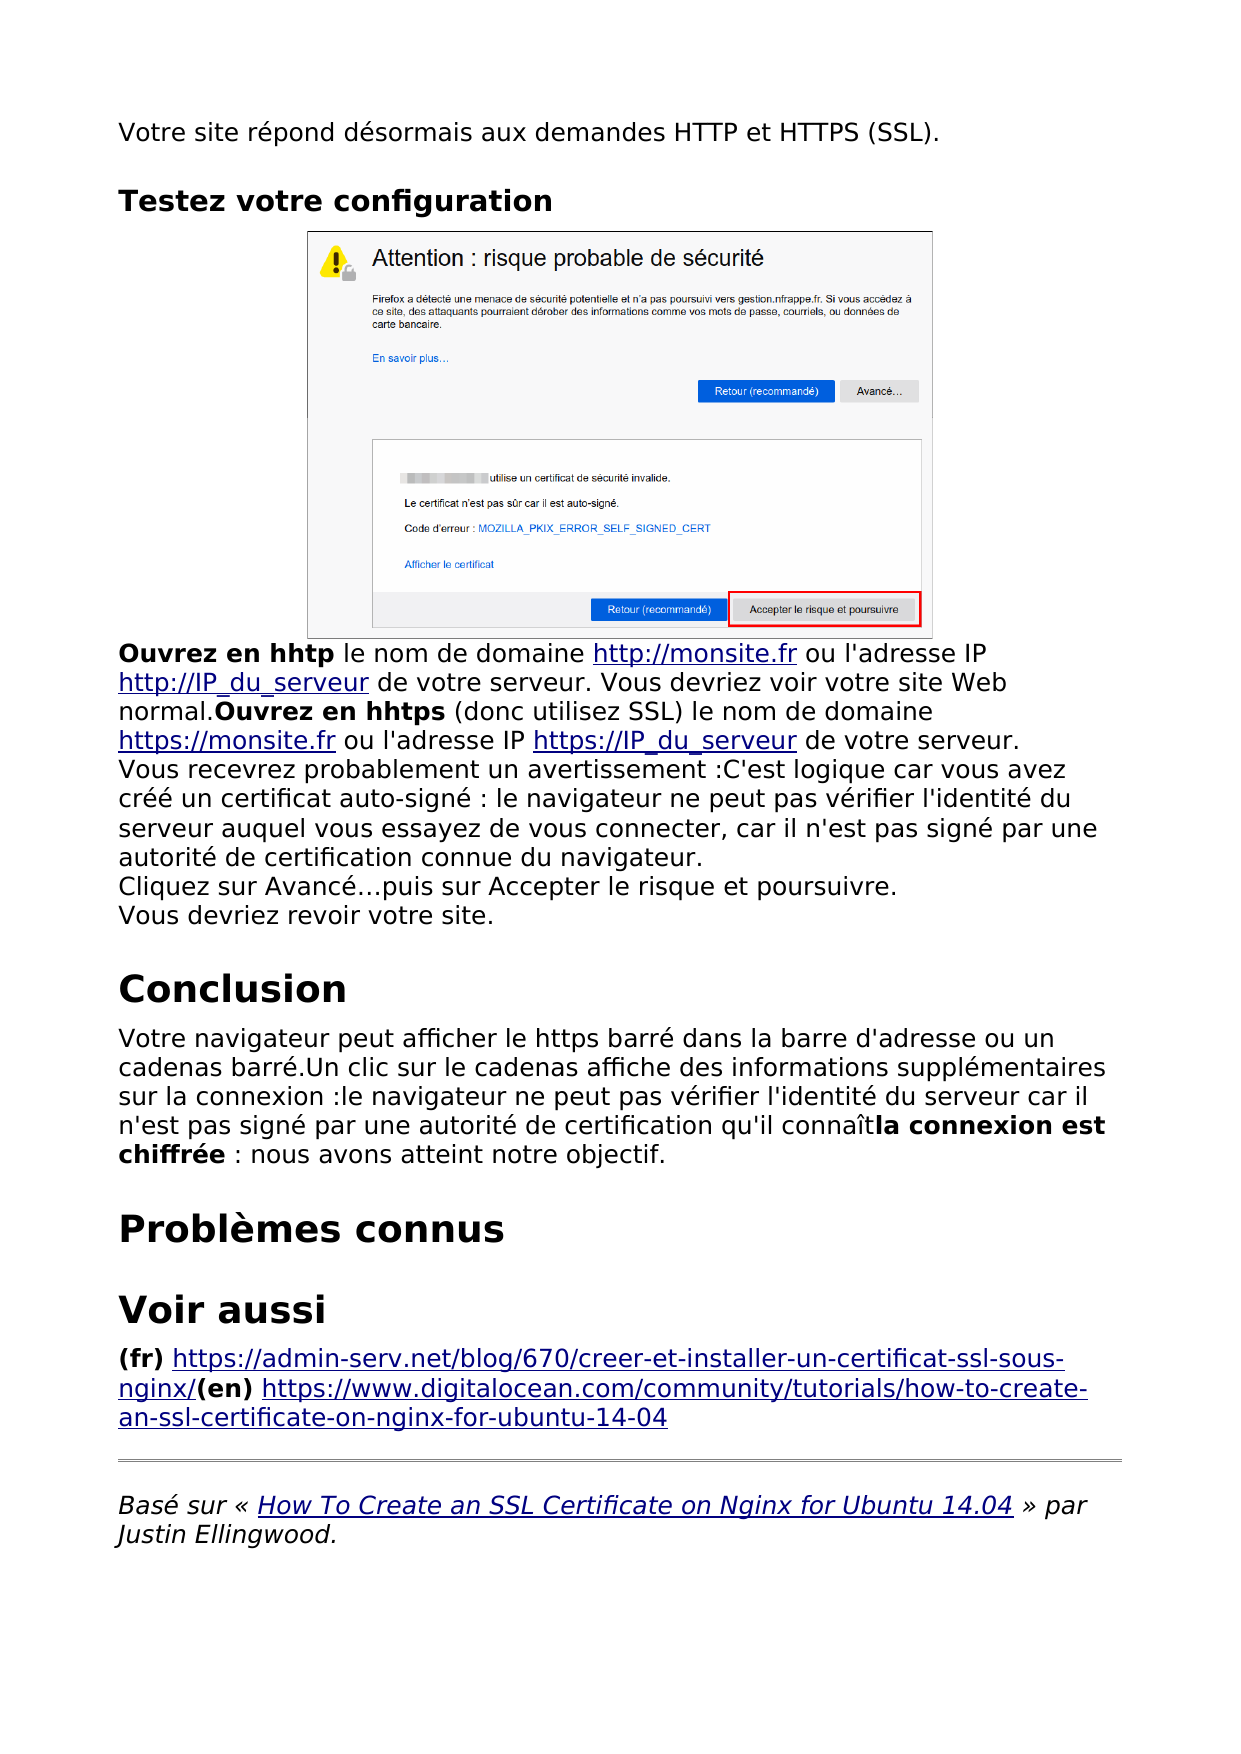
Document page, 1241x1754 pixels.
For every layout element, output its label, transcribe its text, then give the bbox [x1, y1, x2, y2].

subtitle Problèmes connus [118, 1207, 1122, 1251]
text Votre navigateur peut afficher le https barré dans la barre d'adresse ou un cadenas barré.Un clic sur le cadenas affiche des informations supplémentaires sur la connexion :le navigateur ne peut pas vérifier l'identité du serveur car il n'est pas signé par une autorité de certification qu'il connaîtla connexion est chiffrée : nous avons atteint notre objectif. [118, 1024, 1122, 1170]
text Ouvrez en hhtp le nom de domaine http://monsite.fr ou l'adresse IP http://IP_du_serveur de votre serveur. Vous devriez voir votre site Web normal.Ouvrez en hhtps (donc utilisez SSL) le nom de domaine https://monsite.fr ou l'adresse IP https://IP_du_serveur de votre serveur. Vous recevrez probablement un avertissement :C'est logique car vous avez créé un certificat auto-signé : le navigateur ne peut pas vérifier l'identité du serveur auquel vous essayez de vous connecter, car il n'est pas signé par une autorité de certification connue du navigateur. Cliquez sur Avancé…puis sur Accepter le risque et poursuivre. Vous devriez revoir votre site. [118, 231, 1122, 930]
subtitle Testez votre configuration [118, 185, 1122, 219]
picture [307, 231, 933, 639]
subtitle Conclusion [118, 968, 1122, 1012]
text Basé sur « How To Create an SSL Certificate on Nginx for Ubuntu 14.04 » par Justin Ellingwood. [118, 1491, 1122, 1549]
text (fr) https://admin-serv.net/blog/670/creer-et-installer-un-certificat-ssl-sous-nginx/(en) https://www.digitalocean.com/community/tutorials/how-to-create-an-ssl-certificate-on-nginx-for-ubuntu-14-04 [118, 1345, 1122, 1432]
subtitle Voir aussi [118, 1288, 1122, 1332]
text Votre site répond désormais aux demandes HTTP et HTTPS (SSL). [118, 118, 1122, 147]
